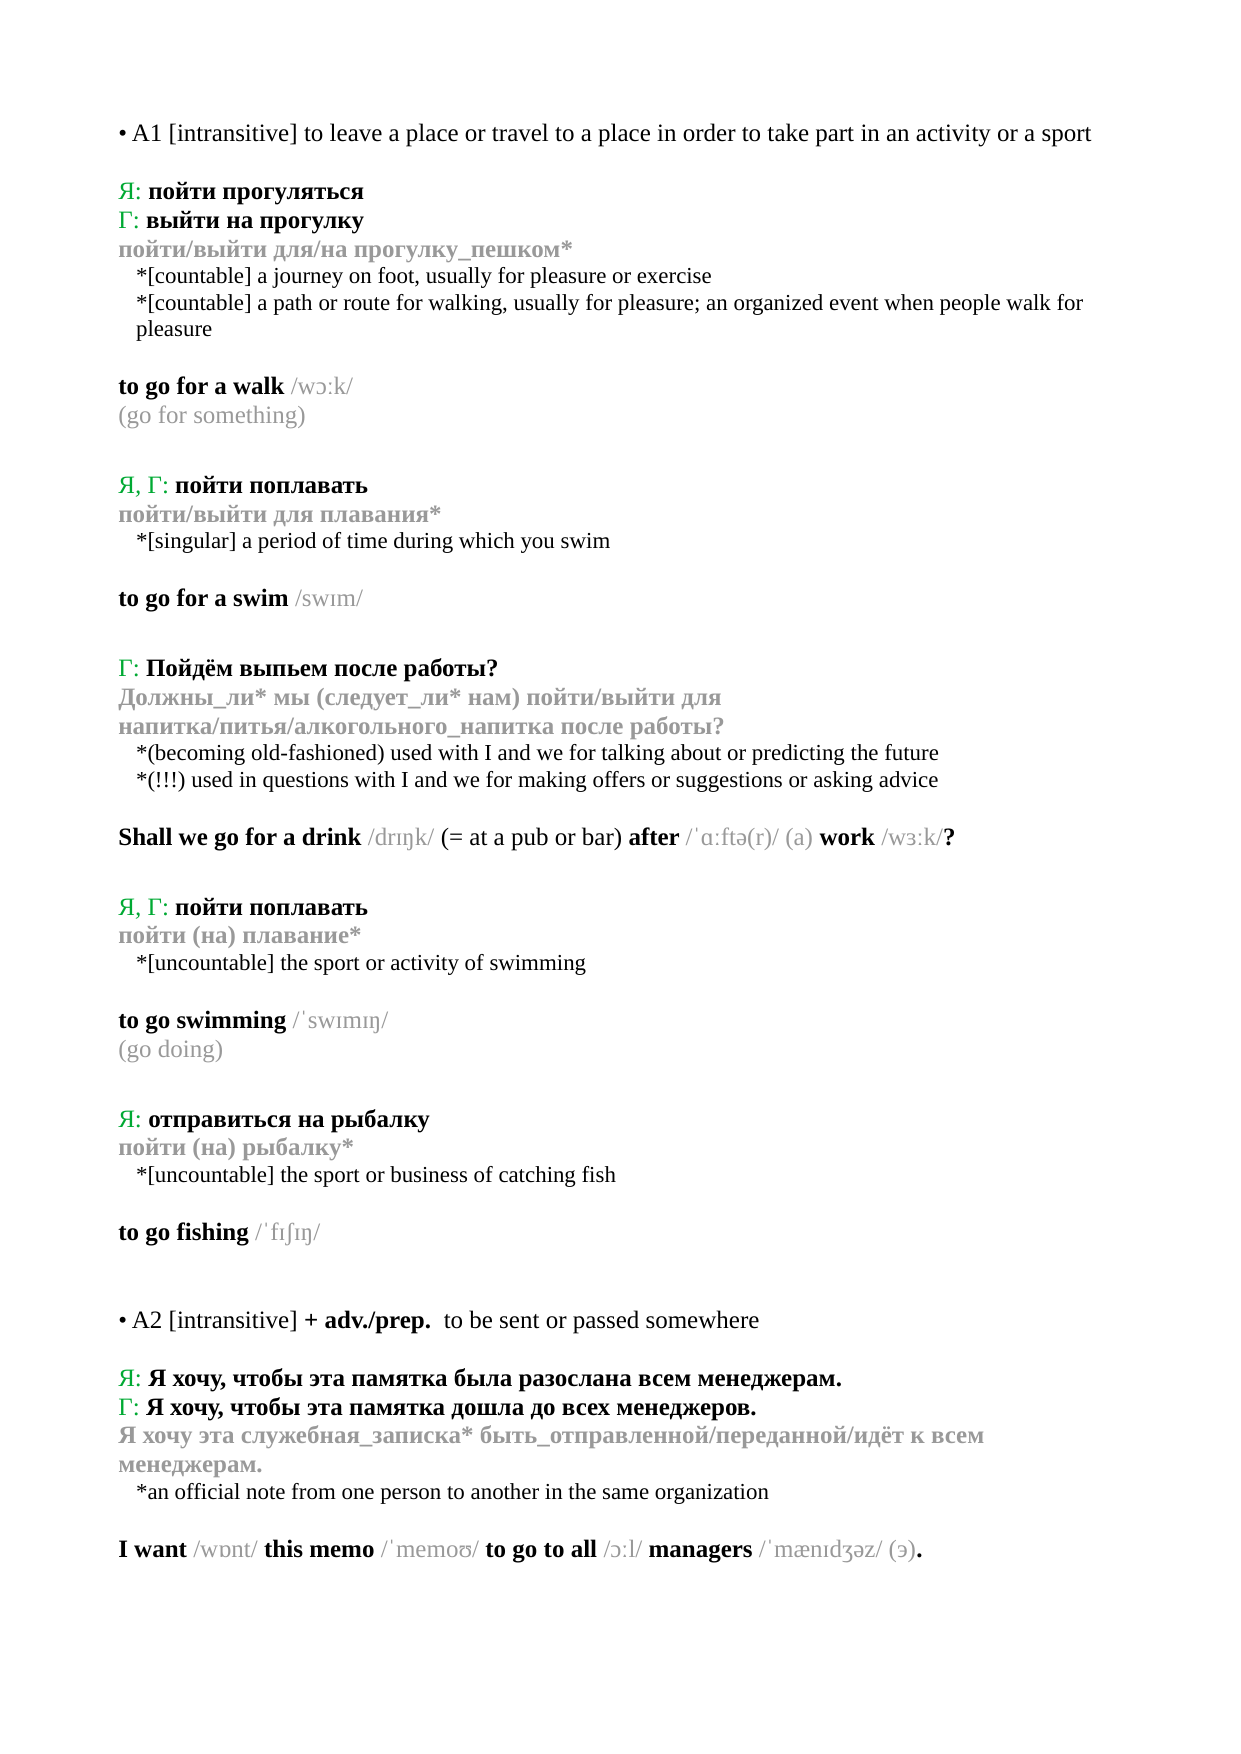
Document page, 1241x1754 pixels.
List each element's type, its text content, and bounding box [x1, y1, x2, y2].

text • A1 [intransitive] to leave a place or travel to a place in order to take part in an activity or a sport [118, 118, 1122, 147]
text *(becoming old-fashioned) used with I and we for talking about or predicting the future [136, 739, 1122, 766]
text *(!!!) used in questions with I and we for making offers or suggestions or asking advice [136, 766, 1122, 792]
text to go for a swim /swɪm/ [118, 583, 1122, 612]
text Я, Г: пойти поплавать пойти/выйти для плавания* [118, 470, 1122, 527]
text *an official note from one person to another in the same organization [136, 1478, 1122, 1504]
text Я, Г: пойти поплавать пойти (на) плавание* [118, 892, 1122, 949]
text *[countable] a journey on foot, usually for pleasure or exercise [136, 263, 1122, 289]
text • A2 [intransitive] + adv./prep. to be sent or passed somewhere [118, 1305, 1122, 1333]
text to go fishing /ˈfɪʃɪŋ/ [118, 1217, 1122, 1246]
text Я: Я хочу, чтобы эта памятка была разослана всем менеджерам. Г: Я хочу, чтобы эта памятка дошла до всех менеджеров. Я хочу эта служебная_записка* быть_отправленной/переданной/идёт к всем менеджерам. [118, 1363, 1122, 1478]
text Shall we go for a drink /drɪŋk/ (= at a pub or bar) after /ˈɑːftə(r)/ (а) work /wɜːk/? [118, 822, 1122, 850]
text *[uncountable] the sport or business of catching fish [136, 1161, 1122, 1188]
text *[countable] a path or route for walking, usually for pleasure; an organized event when people walk for pleasure [136, 289, 1122, 342]
text *[singular] a period of time during which you swim [136, 527, 1122, 554]
text Я: пойти прогуляться [118, 176, 1122, 205]
text *[uncountable] the sport or activity of swimming [136, 949, 1122, 976]
text to go for a walk /wɔːk/ (go for something) [118, 371, 1122, 429]
text I want /wɒnt/ this memo /ˈmemoʊ/ to go to all /ɔːl/ managers /ˈmænɪdʒəz/ (э). [118, 1534, 1122, 1563]
text Г: выйти на прогулку пойти/выйти для/на прогулку_пешком* [118, 205, 1122, 263]
text Я: отправиться на рыбалку пойти (на) рыбалку* [118, 1104, 1122, 1161]
text to go swimming /ˈswɪmɪŋ/ (go doing) [118, 1005, 1122, 1062]
text Г: Пойдём выпьем после работы? Должны_ли* мы (следует_ли* нам) пойти/выйти для напитка/питья/алкогольного_напитка после работы? [118, 653, 1122, 739]
